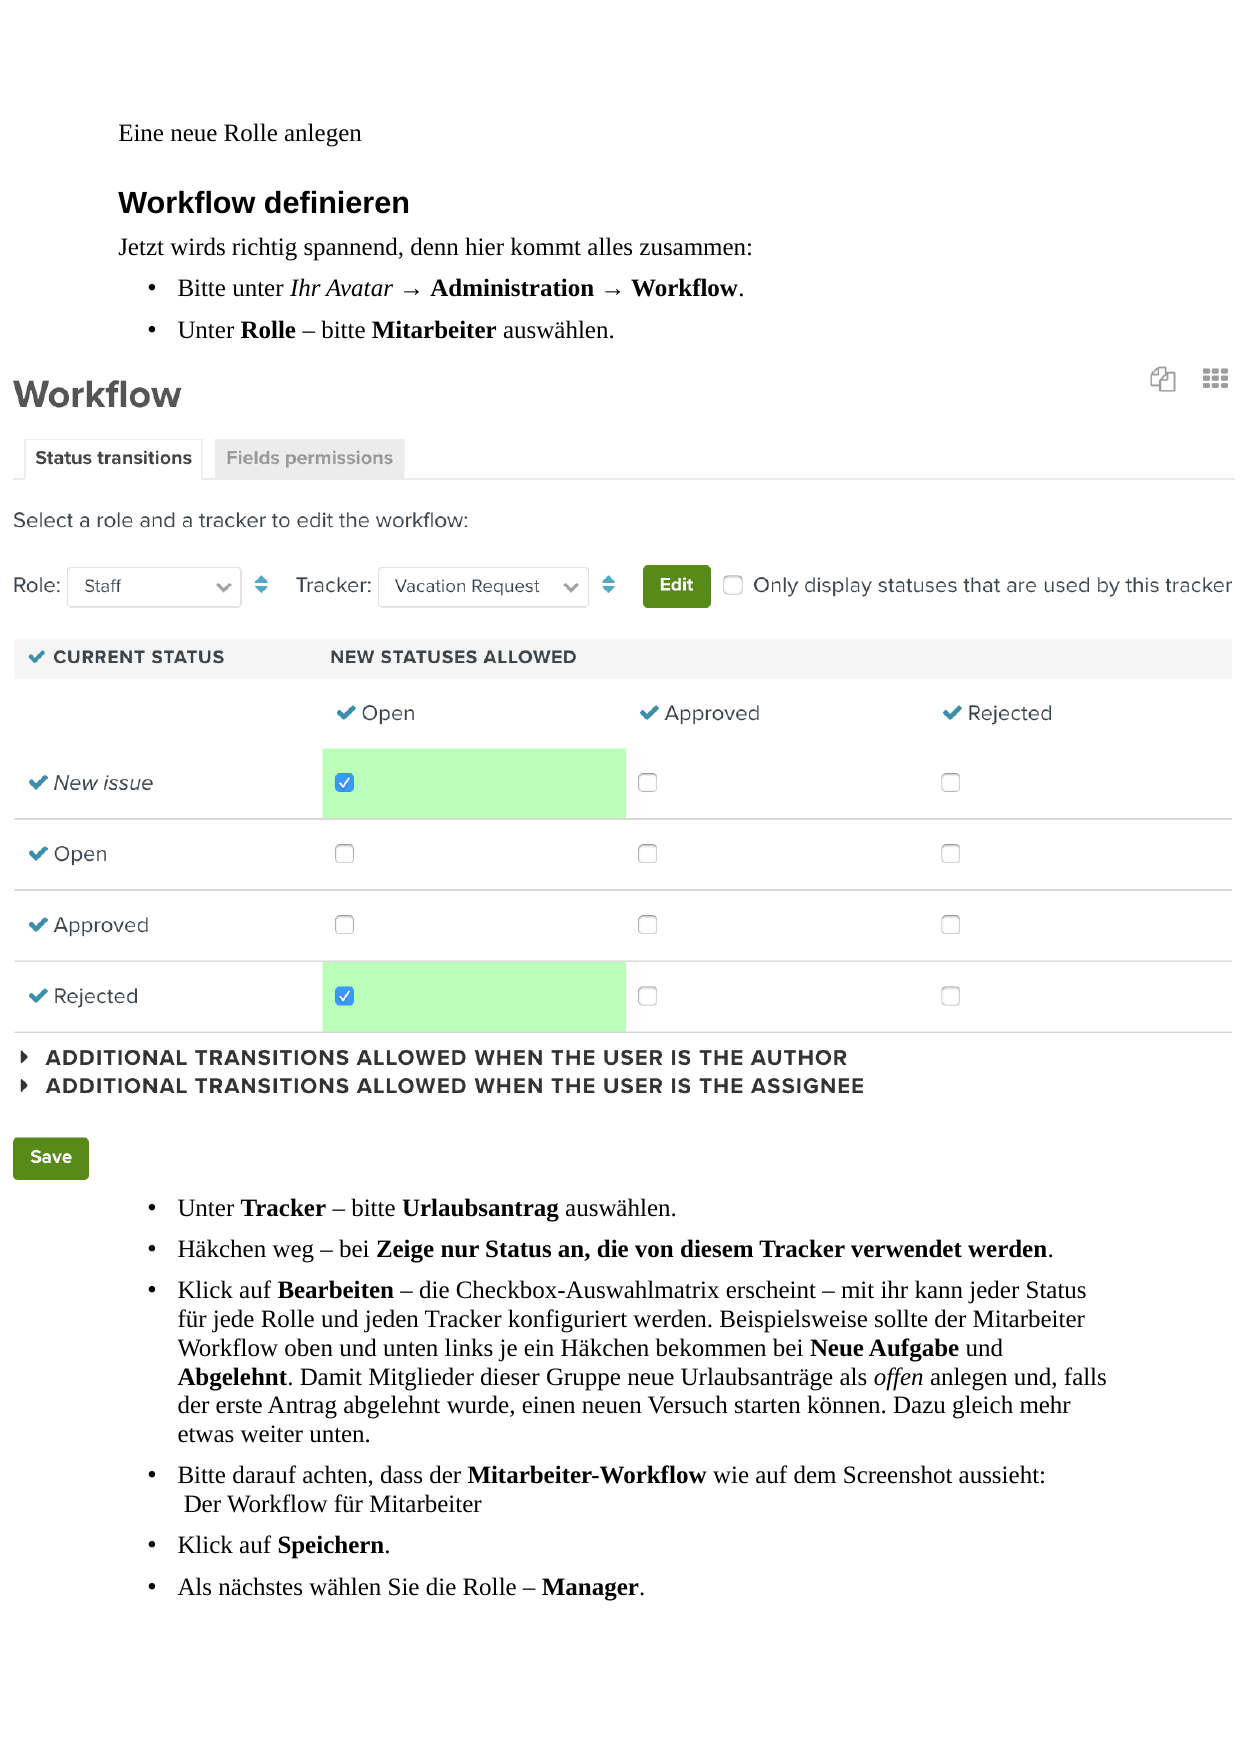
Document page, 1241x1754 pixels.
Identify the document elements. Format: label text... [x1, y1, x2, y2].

list Klick auf Speichern. [148, 1531, 1122, 1559]
list Bitte unter Ihr Avatar → Administration → Workflow. [148, 273, 1122, 302]
list Unter Rolle – bitte Mitarbeiter auswählen. [148, 315, 1122, 343]
picture [0, 353, 1241, 1194]
text Eine neue Rolle anlegen [118, 118, 1122, 147]
subtitle Workflow definieren [118, 184, 1122, 220]
list Als nächstes wählen Sie die Rolle – Manager. [148, 1572, 1122, 1601]
list Klick auf Bearbeiten – die Checkbox-Auswahlmatrix erscheint – mit ihr kann jeder Status für jede Rolle und jeden Tracker konfiguriert werden. Beispielsweise sollte der Mitarbeiter Workflow oben und unten links je ein Häkchen bekommen bei Neue Aufgabe und Abgelehnt. Damit Mitglieder dieser Gruppe neue Urlaubsanträge als offen anlegen und, falls der erste Antrag abgelehnt wurde, einen neuen Versuch starten können. Dazu gleich mehr etwas weiter unten. [148, 1276, 1122, 1448]
text Jetzt wirds richtig spannend, denn hier kommt alles zusammen: [118, 232, 1122, 261]
list Bitte darauf achten, dass der Mitarbeiter-Workflow wie auf dem Screenshot aussieht: Der Workflow für Mitarbeiter [148, 1461, 1122, 1518]
list Häkchen weg – bei Zeige nur Status an, die von diesem Tracker verwendet werden. [148, 1234, 1122, 1263]
list Unter Tracker – bitte Urlaubsantrag auswählen. [148, 1194, 1122, 1222]
